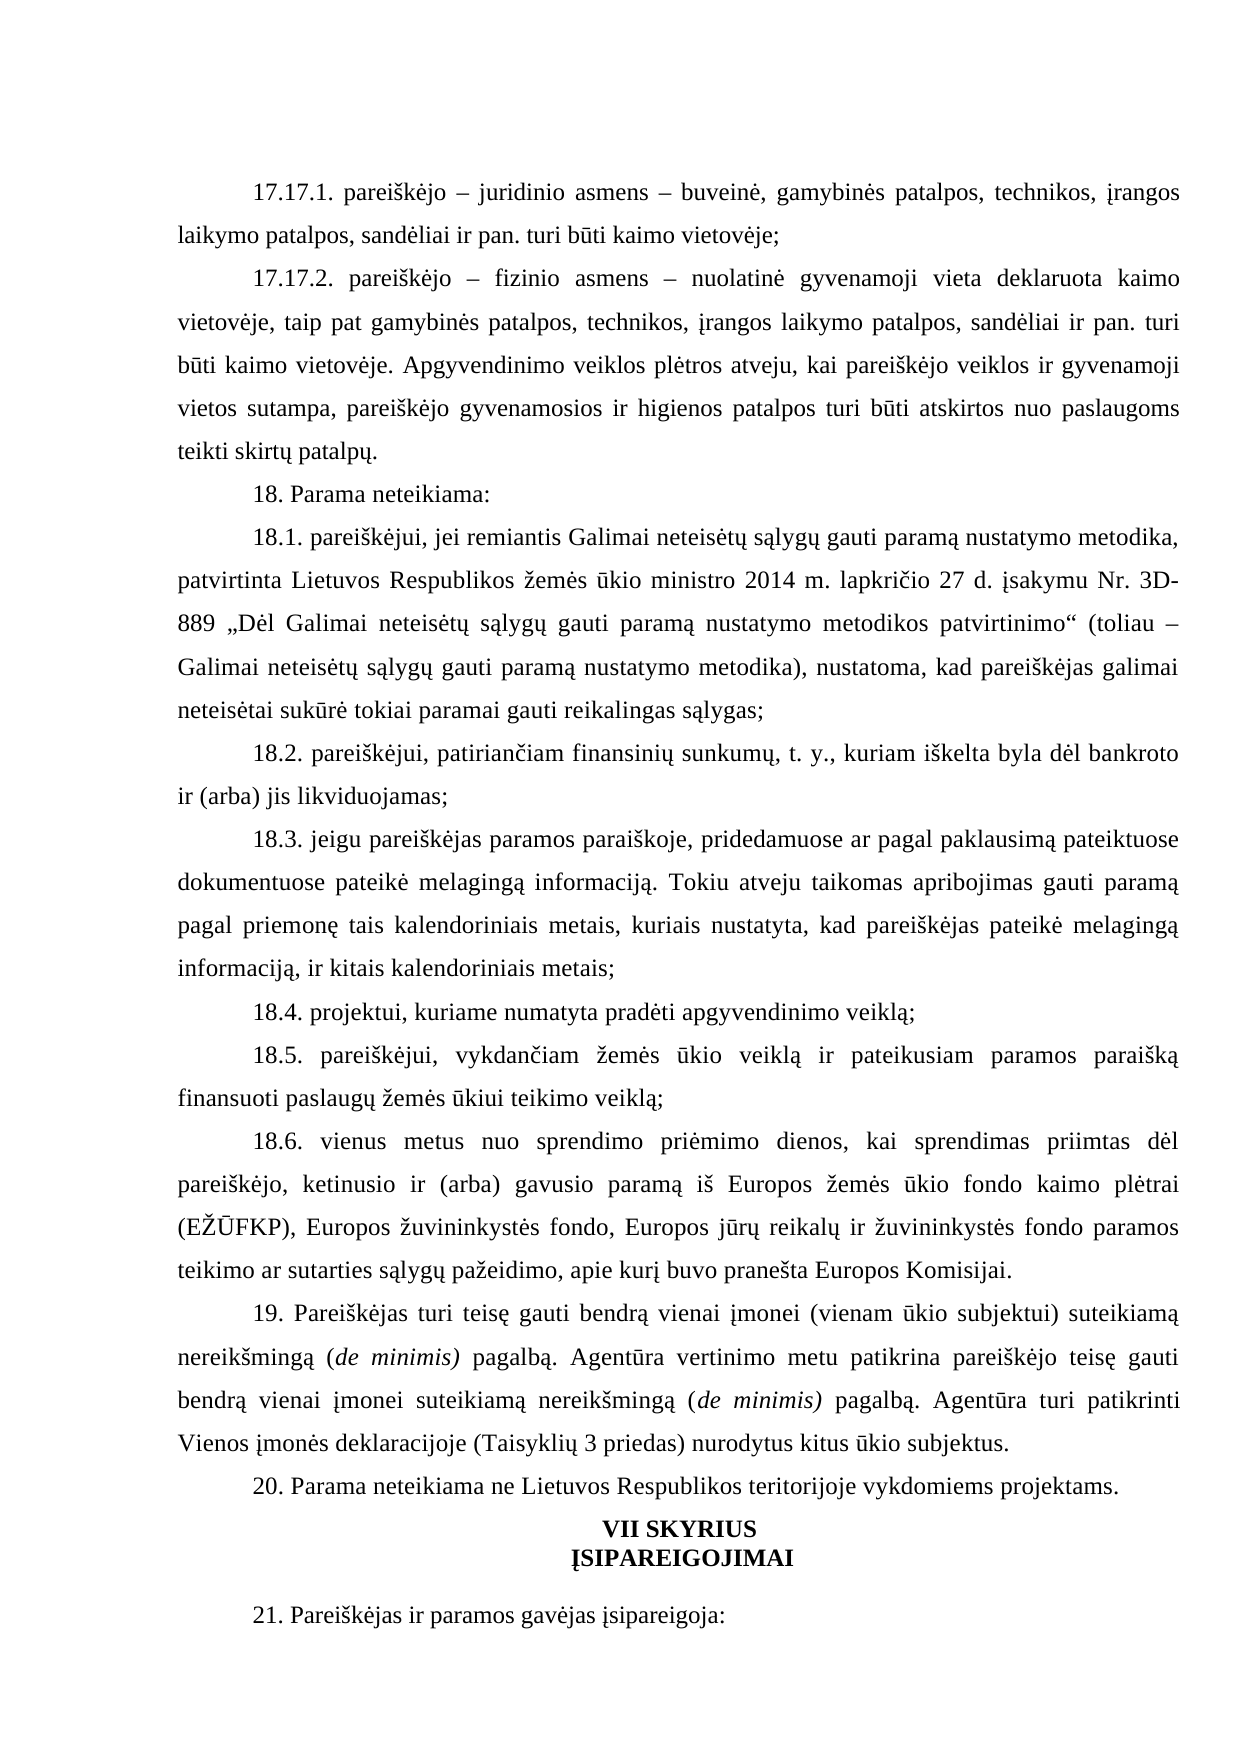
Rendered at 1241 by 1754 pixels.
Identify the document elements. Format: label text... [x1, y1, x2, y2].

text 18.3. jeigu pareiškėjas paramos paraiškoje, pridedamuose ar pagal paklausimą pateiktuose dokumentuose pateikė melagingą informaciją. Tokiu atveju taikomas apribojimas gauti paramą pagal priemonę tais kalendoriniais metais, kuriais nustatyta, kad pareiškėjas pateikė melagingą informaciją, ir kitais kalendoriniais metais; [177, 824, 1181, 982]
text 18. Parama neteikiama: [177, 479, 1181, 508]
text 20. Parama neteikiama ne Lietuvos Respublikos teritorijoje vykdomiems projektams. [177, 1471, 1181, 1500]
text 18.2. pareiškėjui, patiriančiam finansinių sunkumų, t. y., kuriam iškelta byla dėl bankroto ir (arba) jis likviduojamas; [177, 738, 1181, 810]
text 21. Pareiškėjas ir paramos gavėjas įsipareigoja: [177, 1600, 1181, 1629]
text ĮSIPAREIGOJIMAI [177, 1543, 1181, 1572]
text 18.5. pareiškėjui, vykdančiam žemės ūkio veiklą ir pateikusiam paramos paraišką finansuoti paslaugų žemės ūkiui teikimo veiklą; [177, 1040, 1181, 1112]
text 18.6. vienus metus nuo sprendimo priėmimo dienos, kai sprendimas priimtas dėl pareiškėjo, ketinusio ir (arba) gavusio paramą iš Europos žemės ūkio fondo kaimo plėtrai (EŽŪFKP), Europos žuvininkystės fondo, Europos jūrų reikalų ir žuvininkystės fondo paramos teikimo ar sutarties sąlygų pažeidimo, apie kurį buvo pranešta Europos Komisijai. [177, 1126, 1181, 1284]
text 17.17.1. pareiškėjo – juridinio asmens – buveinė, gamybinės patalpos, technikos, įrangos laikymo patalpos, sandėliai ir pan. turi būti kaimo vietovėje; [177, 177, 1181, 249]
text 19. Pareiškėjas turi teisę gauti bendrą vienai įmonei (vienam ūkio subjektui) suteikiamą nereikšmingą (de minimis) pagalbą. Agentūra vertinimo metu patikrina pareiškėjo teisę gauti bendrą vienai įmonei suteikiamą nereikšmingą (de minimis) pagalbą. Agentūra turi patikrinti Vienos įmonės deklaracijoje (Taisyklių 3 priedas) nurodytus kitus ūkio subjektus. [177, 1298, 1181, 1457]
text 18.1. pareiškėjui, jei remiantis Galimai neteisėtų sąlygų gauti paramą nustatymo metodika, patvirtinta Lietuvos Respublikos žemės ūkio ministro 2014 m. lapkričio 27 d. įsakymu Nr. 3D-889 „Dėl Galimai neteisėtų sąlygų gauti paramą nustatymo metodikos patvirtinimo“ (toliau – Galimai neteisėtų sąlygų gauti paramą nustatymo metodika), nustatoma, kad pareiškėjas galimai neteisėtai sukūrė tokiai paramai gauti reikalingas sąlygas; [177, 522, 1181, 723]
text VII SKYRIUS [177, 1514, 1181, 1543]
text 18.4. projektui, kuriame numatyta pradėti apgyvendinimo veiklą; [177, 997, 1181, 1025]
text 17.17.2. pareiškėjo – fizinio asmens – nuolatinė gyvenamoji vieta deklaruota kaimo vietovėje, taip pat gamybinės patalpos, technikos, įrangos laikymo patalpos, sandėliai ir pan. turi būti kaimo vietovėje. Apgyvendinimo veiklos plėtros atveju, kai pareiškėjo veiklos ir gyvenamoji vietos sutampa, pareiškėjo gyvenamosios ir higienos patalpos turi būti atskirtos nuo paslaugoms teikti skirtų patalpų. [177, 263, 1181, 465]
